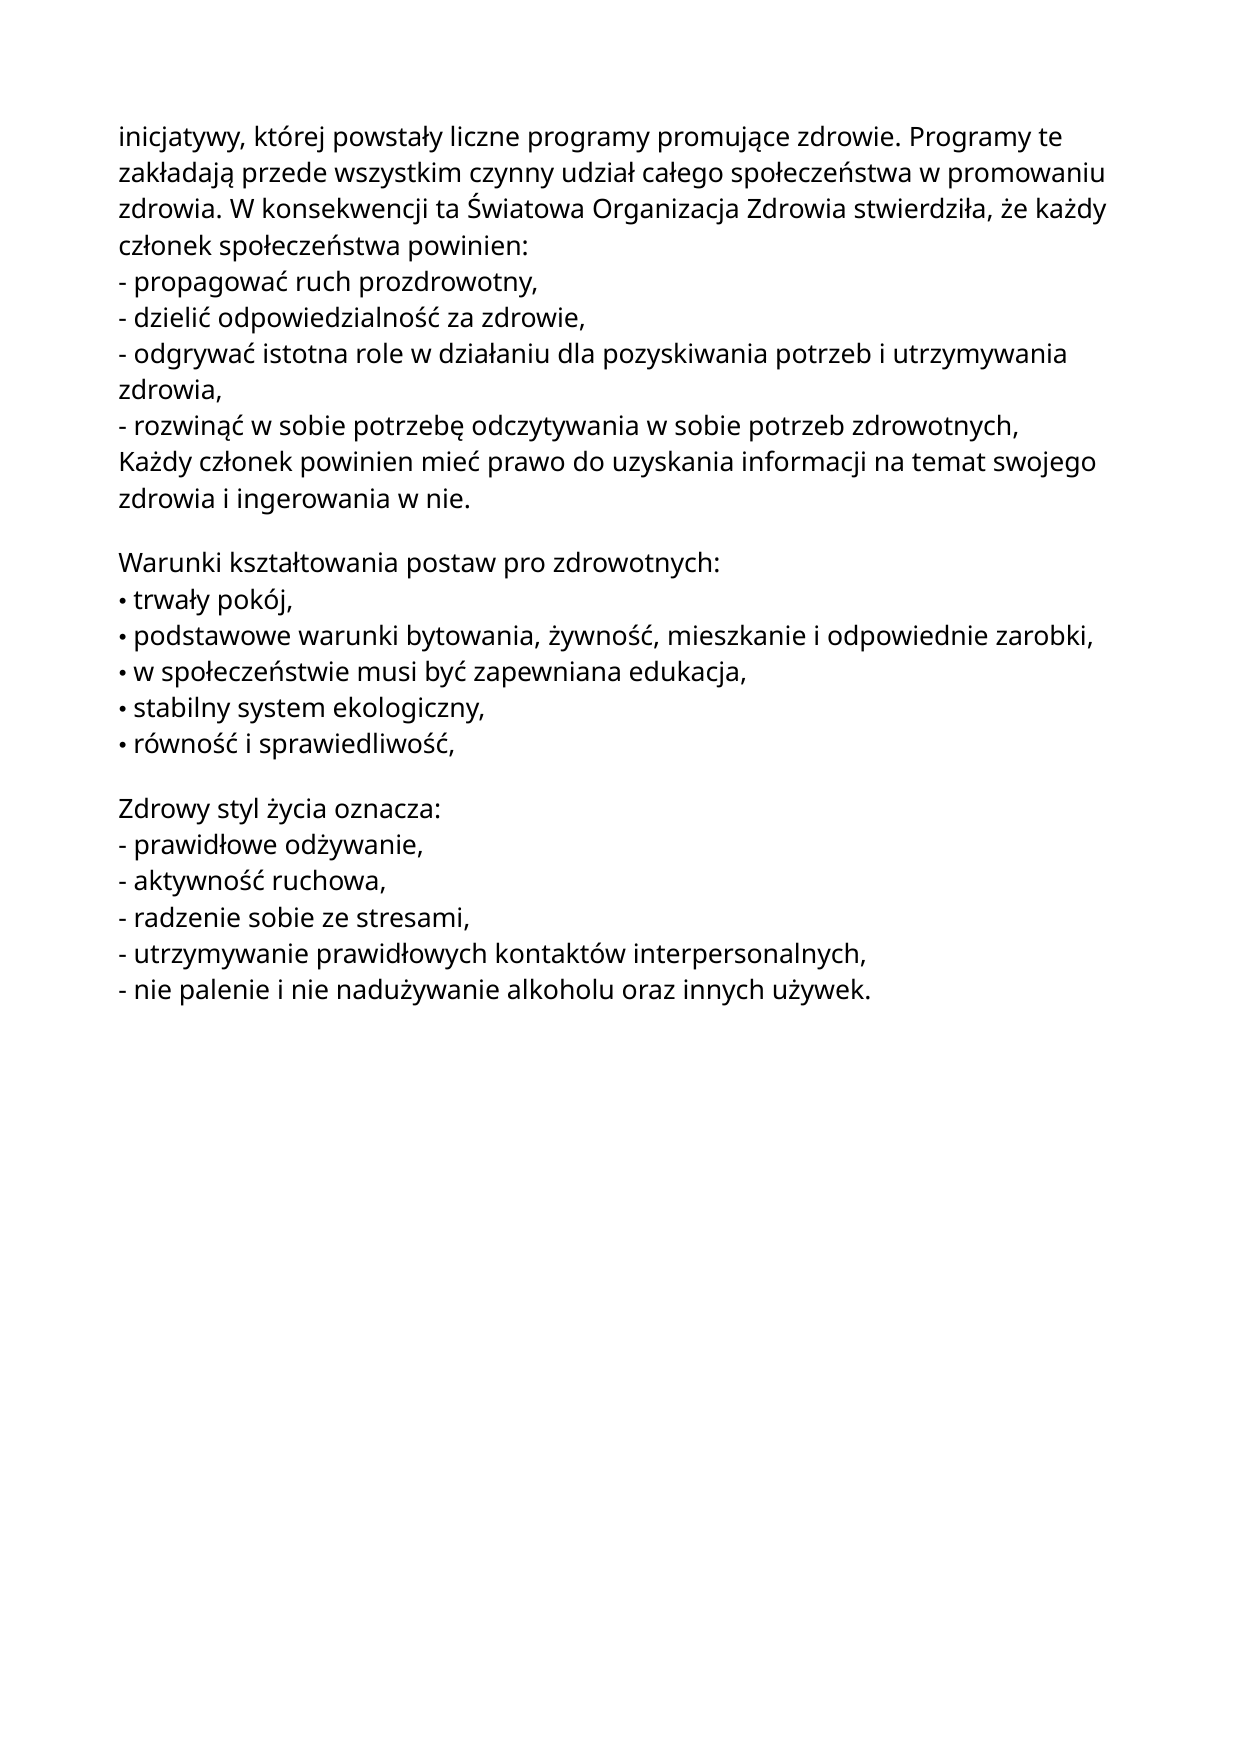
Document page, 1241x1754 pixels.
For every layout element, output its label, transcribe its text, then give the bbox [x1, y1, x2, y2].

text inicjatywy, której powstały liczne programy promujące zdrowie. Programy te zakładają przede wszystkim czynny udział całego społeczeństwa w promowaniu zdrowia. W konsekwencji ta Światowa Organizacja Zdrowia stwierdziła, że każdy członek społeczeństwa powinien: - propagować ruch prozdrowotny, - dzielić odpowiedzialność za zdrowie, - odgrywać istotna role w działaniu dla pozyskiwania potrzeb i utrzymywania zdrowia, - rozwinąć w sobie potrzebę odczytywania w sobie potrzeb zdrowotnych, Każdy członek powinien mieć prawo do uzyskania informacji na temat swojego zdrowia i ingerowania w nie. Warunki kształtowania postaw pro zdrowotnych: • trwały pokój, • podstawowe warunki bytowania, żywność, mieszkanie i odpowiednie zarobki, • w społeczeństwie musi być zapewniana edukacja, • stabilny system ekologiczny, • równość i sprawiedliwość, Zdrowy styl życia oznacza: - prawidłowe odżywanie, - aktywność ruchowa, - radzenie sobie ze stresami, - utrzymywanie prawidłowych kontaktów interpersonalnych, - nie palenie i nie nadużywanie alkoholu oraz innych używek. [118, 118, 1122, 1064]
